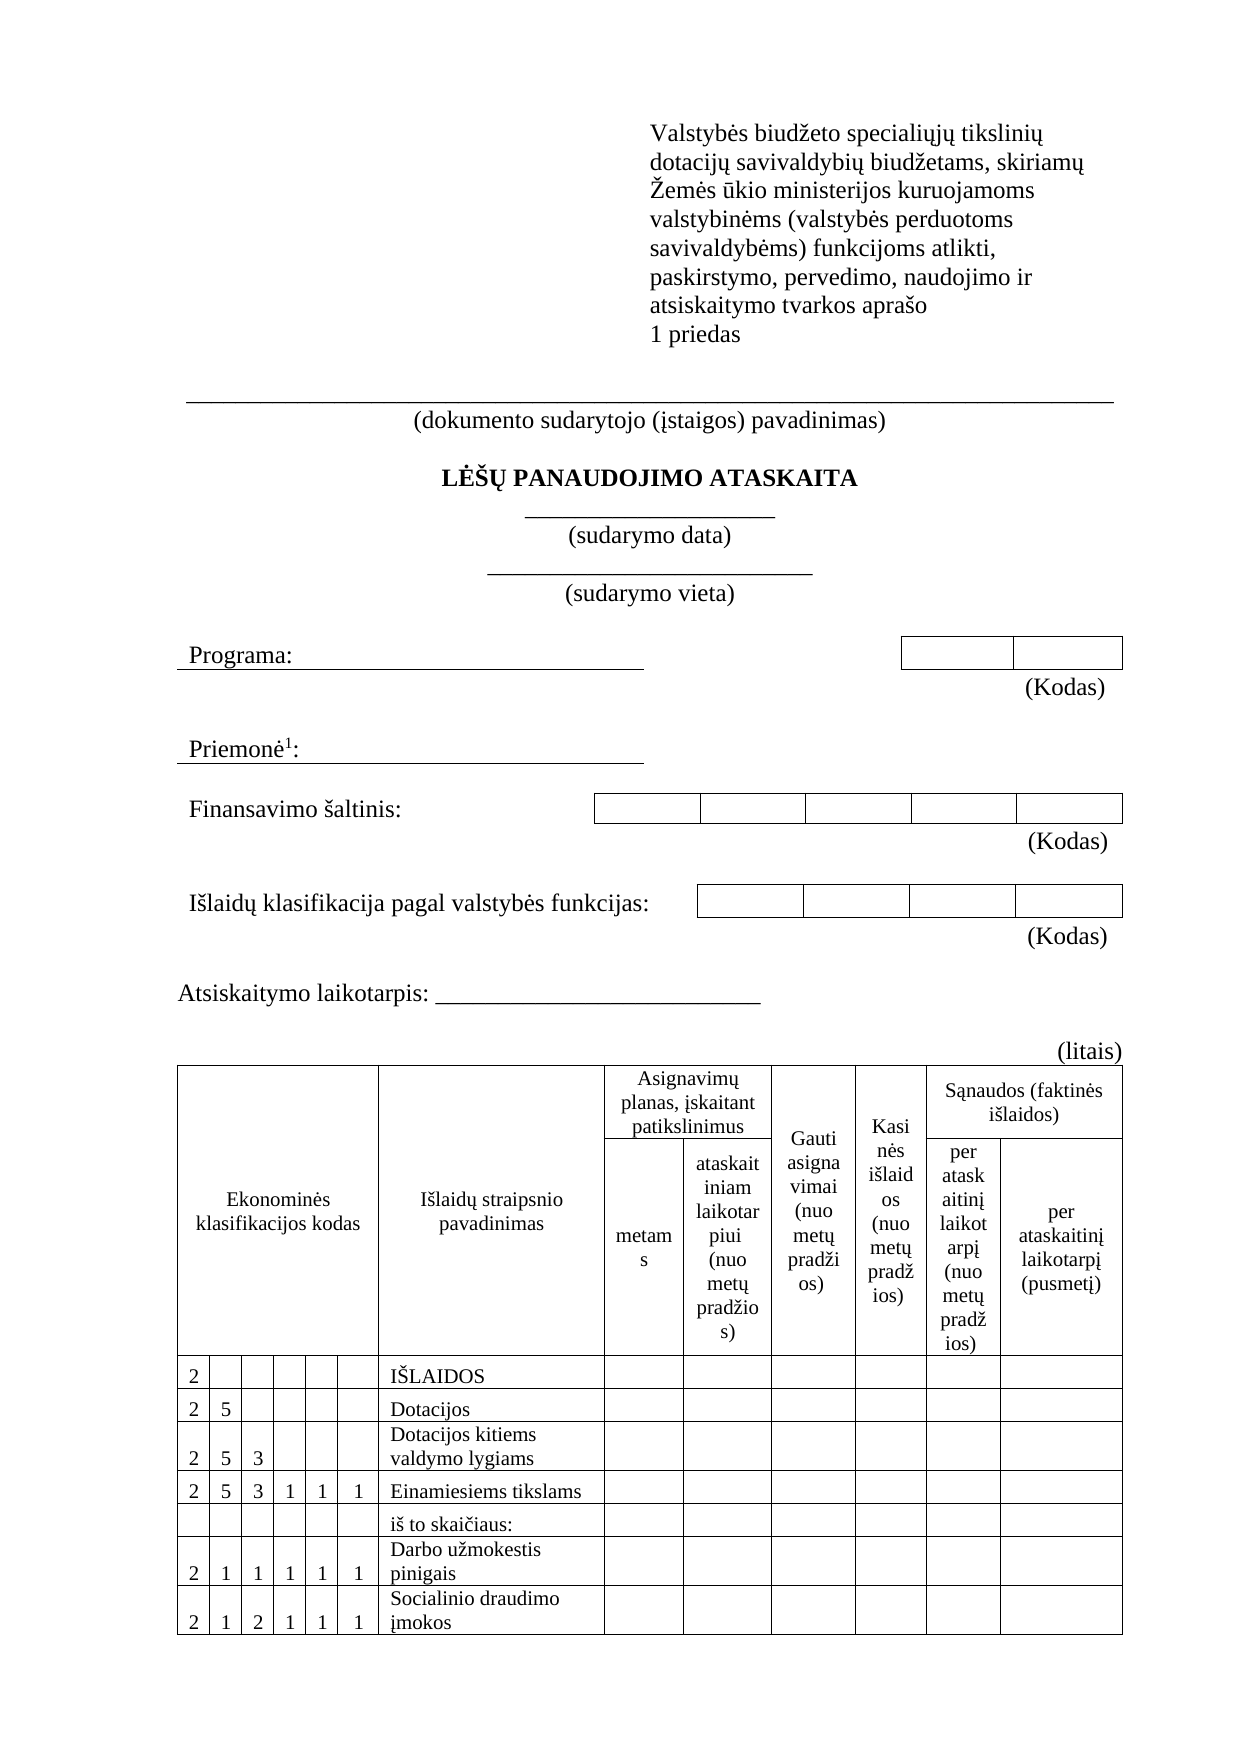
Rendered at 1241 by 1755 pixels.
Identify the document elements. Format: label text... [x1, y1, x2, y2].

table_cell [210, 1504, 241, 1536]
text _ [177, 377, 1122, 406]
table_cell [927, 1356, 1000, 1388]
table_header Finansavimo šaltinis: [177, 793, 594, 822]
table_cell 3 [242, 1471, 273, 1503]
table_cell [338, 1389, 378, 1421]
table_cell 1 [274, 1537, 305, 1585]
table_cell [306, 1389, 337, 1421]
table_cell [697, 918, 803, 949]
text Valstybės biudžeto specialiųjų tikslinių [649, 118, 1122, 147]
table_cell [177, 670, 644, 701]
table_header [902, 637, 1013, 668]
text (litais) [177, 1036, 1122, 1064]
table_cell (Kodas) [1016, 824, 1122, 855]
table_cell 1 [306, 1586, 337, 1634]
text dotacijų savivaldybių biudžetams, skiriamų [649, 147, 1122, 176]
text Atsiskaitymo laikotarpis: __________________________ [177, 978, 1122, 1007]
table_cell Dotacijos [379, 1389, 604, 1421]
table_cell [210, 1356, 241, 1388]
table_header Ekonominės klasifikacijos kodas [178, 1066, 378, 1355]
table_header [701, 794, 805, 822]
table_cell [605, 1356, 683, 1388]
table_cell [605, 1586, 683, 1634]
table_cell [700, 824, 806, 855]
table_cell IŠLAIDOS [379, 1356, 604, 1388]
table_cell 2 [242, 1586, 273, 1634]
table_cell [605, 1422, 683, 1470]
table_cell [927, 1537, 1000, 1585]
table_cell 2 [178, 1471, 209, 1503]
table_header Asignavimų planas, įskaitant patikslinimus [605, 1066, 771, 1138]
table_cell per ataskaitinį laikotarpį (pusmetį) [1001, 1139, 1122, 1355]
text paskirstymo, pervedimo, naudojimo ir [649, 262, 1122, 291]
table_cell [684, 1422, 771, 1470]
table_cell Socialinio draudimo įmokos [379, 1586, 604, 1634]
table_cell [927, 1422, 1000, 1470]
table_header [912, 794, 1016, 822]
table_cell [772, 1504, 855, 1536]
table_cell 3 [242, 1422, 273, 1470]
table_cell [338, 1356, 378, 1388]
text 1 priedas [649, 319, 1122, 348]
table_cell [772, 1537, 855, 1585]
table_cell [1001, 1356, 1122, 1388]
table_cell [605, 1504, 683, 1536]
table_cell (Kodas) [1016, 918, 1122, 949]
table_cell [927, 1586, 1000, 1634]
table_cell [684, 1504, 771, 1536]
table_cell [274, 1389, 305, 1421]
table_cell [684, 1471, 771, 1503]
table_cell [306, 1356, 337, 1388]
table_cell [274, 1356, 305, 1388]
table_cell 1 [274, 1471, 305, 1503]
table_cell [274, 1422, 305, 1470]
table_header [688, 730, 905, 763]
table_cell 5 [210, 1422, 241, 1470]
table_cell [644, 669, 901, 701]
table_cell [338, 1422, 378, 1470]
table_cell [684, 1537, 771, 1585]
table_cell 1 [242, 1537, 273, 1585]
table_header [698, 885, 803, 917]
table_header Priemonė1: [177, 730, 644, 763]
table_header Sąnaudos (faktinės išlaidos) [927, 1066, 1122, 1138]
text __________________________ [177, 549, 1122, 578]
text (sudarymo vieta) [177, 578, 1122, 607]
table_header [1017, 794, 1122, 822]
table_cell [595, 824, 700, 855]
table_cell [901, 670, 1013, 701]
table_cell [1001, 1537, 1122, 1585]
table_cell [274, 1504, 305, 1536]
table_cell [1001, 1471, 1122, 1503]
table_header [1014, 637, 1122, 668]
table_cell per ataskaitinį laikotarpį (nuo metų pradžios) [927, 1139, 1000, 1355]
table_cell 1 [274, 1586, 305, 1634]
text Žemės ūkio ministerijos kuruojamoms [649, 176, 1122, 204]
table_cell Darbo užmokestis pinigais [379, 1537, 604, 1585]
table_cell [338, 1504, 378, 1536]
text LĖŠŲ PANAUDOJIMO ATASKAITA [177, 463, 1122, 492]
table_cell [684, 1356, 771, 1388]
table_header Išlaidų klasifikacija pagal valstybės funkcijas: [177, 884, 697, 917]
table_cell [927, 1471, 1000, 1503]
table_cell [856, 1537, 926, 1585]
table_cell [806, 824, 911, 855]
table_cell 2 [178, 1389, 209, 1421]
table_cell 2 [178, 1537, 209, 1585]
table_cell [177, 823, 595, 855]
table_cell 2 [178, 1422, 209, 1470]
table_header [804, 885, 909, 917]
table_cell (Kodas) [1014, 670, 1122, 701]
table_cell [242, 1504, 273, 1536]
table_cell 1 [306, 1537, 337, 1585]
table_cell [242, 1356, 273, 1388]
table_header Kasinės išlaidos (nuo metų pradžios) [856, 1066, 926, 1355]
table_cell 5 [210, 1389, 241, 1421]
table_cell [1001, 1504, 1122, 1536]
table_cell [927, 1504, 1000, 1536]
table_cell 1 [210, 1537, 241, 1585]
table_cell [605, 1389, 683, 1421]
text (dokumento sudarytojo (įstaigos) pavadinimas) [177, 406, 1122, 434]
table_cell [910, 918, 1016, 949]
table_cell 1 [210, 1586, 241, 1634]
table_cell metams [605, 1139, 683, 1355]
table_cell 1 [338, 1586, 378, 1634]
table_cell [803, 918, 909, 949]
table_cell [772, 1422, 855, 1470]
table_header Išlaidų straipsnio pavadinimas [379, 1066, 604, 1355]
table_header [644, 730, 688, 763]
table_cell iš to skaičiaus: [379, 1504, 604, 1536]
table_cell [856, 1471, 926, 1503]
table_cell 1 [306, 1471, 337, 1503]
table_cell [772, 1389, 855, 1421]
table_cell [684, 1389, 771, 1421]
table_cell [856, 1586, 926, 1634]
table_cell [242, 1389, 273, 1421]
table_header [644, 636, 901, 668]
table_cell [306, 1422, 337, 1470]
table_cell 1 [338, 1537, 378, 1585]
text atsiskaitymo tvarkos aprašo [649, 291, 1122, 319]
table_header [905, 730, 1122, 763]
table_cell [772, 1586, 855, 1634]
table_header [595, 794, 700, 822]
table_cell [772, 1356, 855, 1388]
table_cell 2 [178, 1356, 209, 1388]
table_cell [306, 1504, 337, 1536]
table_header [806, 794, 911, 822]
table_cell 2 [178, 1586, 209, 1634]
table_header Gauti asignavimai (nuo metų pradžios) [772, 1066, 855, 1355]
table_cell 1 [338, 1471, 378, 1503]
table_cell [1001, 1586, 1122, 1634]
table_cell [605, 1537, 683, 1585]
table_cell [772, 1471, 855, 1503]
table_cell [684, 1586, 771, 1634]
table_cell [178, 1504, 209, 1536]
table_cell [605, 1471, 683, 1503]
table_cell [1001, 1389, 1122, 1421]
table_cell [1001, 1422, 1122, 1470]
table_cell Einamiesiems tikslams [379, 1471, 604, 1503]
text valstybinėms (valstybės perduotoms [649, 204, 1122, 233]
table_cell Dotacijos kitiems valdymo lygiams [379, 1422, 604, 1470]
text ____________________ [177, 492, 1122, 521]
table_cell [856, 1356, 926, 1388]
table_cell [856, 1504, 926, 1536]
table_header [910, 885, 1015, 917]
table_header Programa: [177, 636, 644, 668]
table_header [1016, 885, 1122, 917]
table_cell [927, 1389, 1000, 1421]
table_cell ataskaitiniam laikotarpiui (nuo metų pradžios) [684, 1139, 771, 1355]
table_cell [856, 1389, 926, 1421]
table_cell 5 [210, 1471, 241, 1503]
table_cell [177, 917, 697, 949]
table_cell [856, 1422, 926, 1470]
table_cell [911, 824, 1016, 855]
text savivaldybėms) funkcijoms atlikti, [649, 233, 1122, 262]
text (sudarymo data) [177, 521, 1122, 549]
